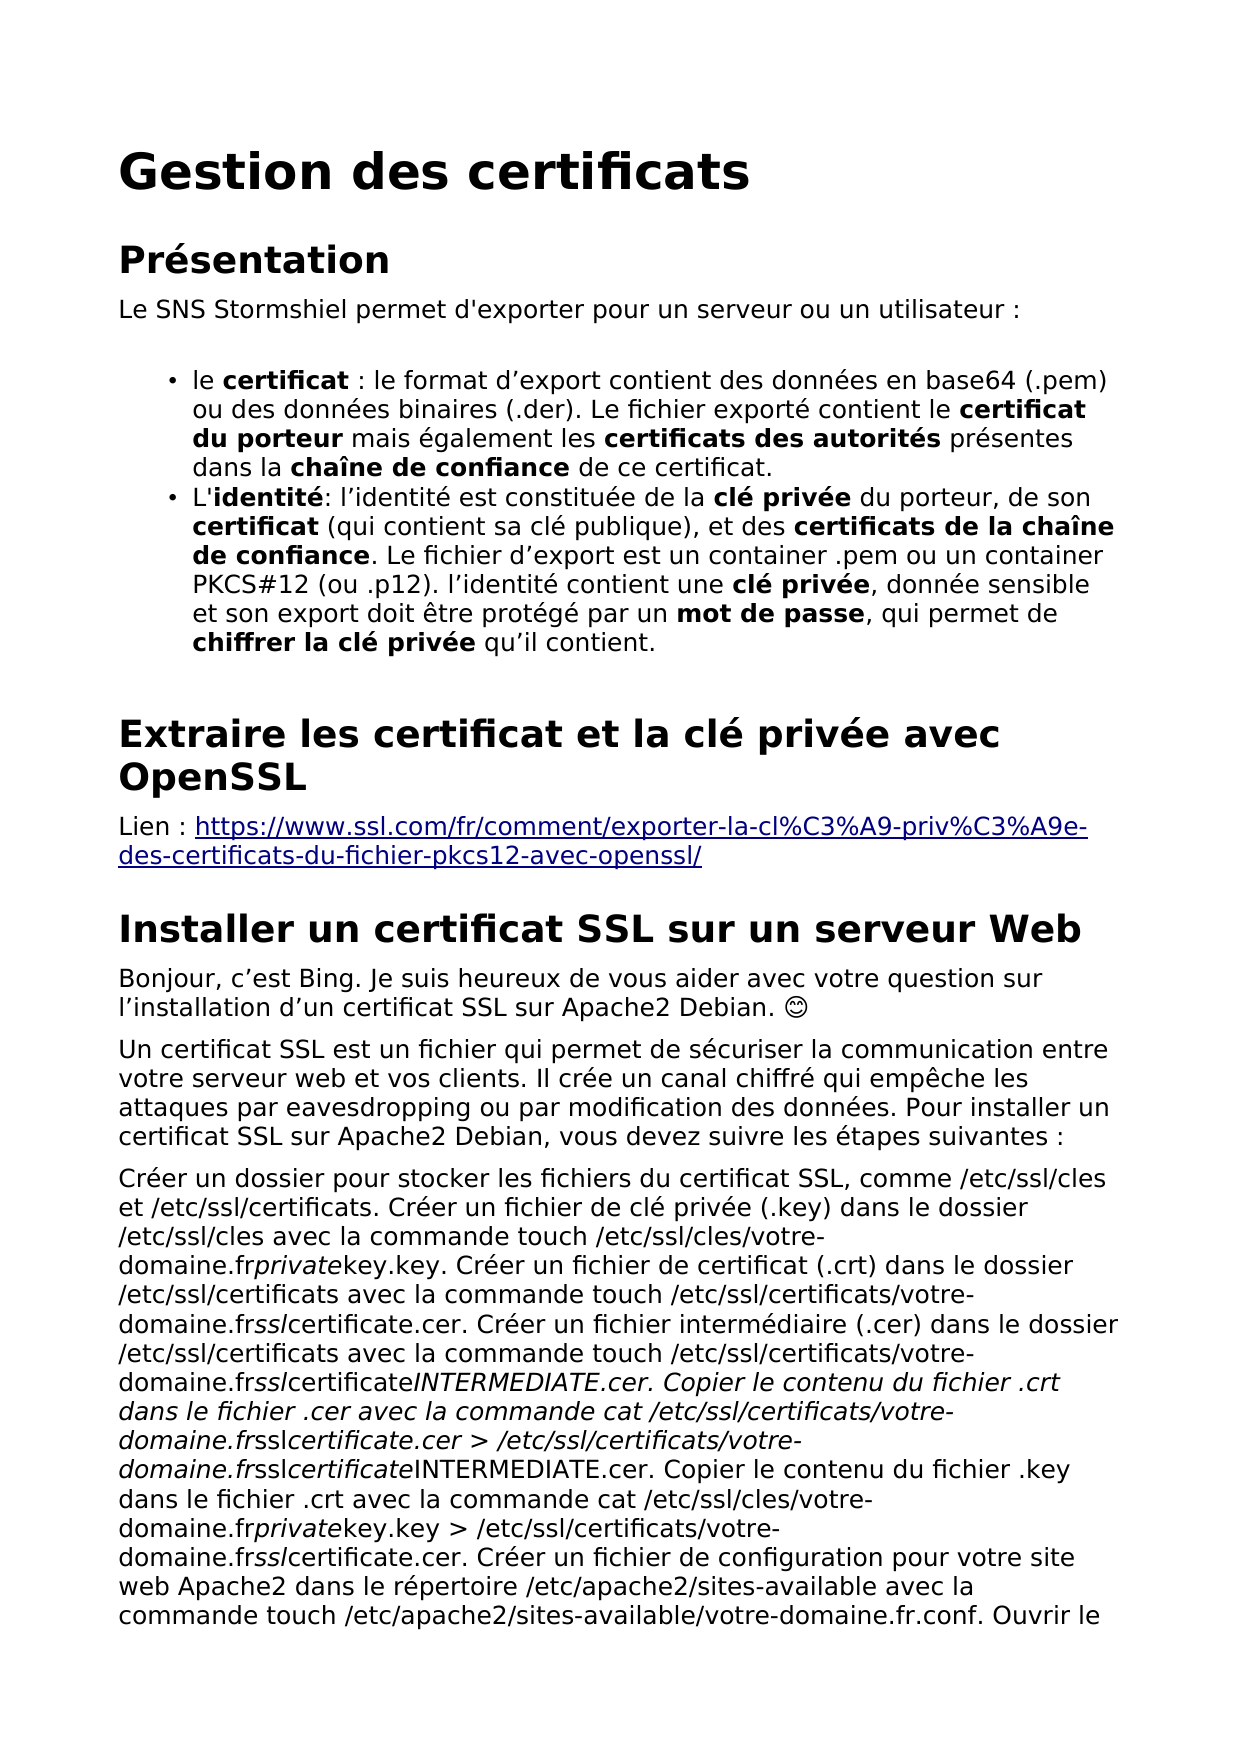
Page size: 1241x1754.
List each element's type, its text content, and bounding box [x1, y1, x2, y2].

text Un certificat SSL est un fichier qui permet de sécuriser la communication entre votre serveur web et vos clients. Il crée un canal chiffré qui empêche les attaques par eavesdropping ou par modification des données. Pour installer un certificat SSL sur Apache2 Debian, vous devez suivre les étapes suivantes : [118, 1035, 1122, 1152]
subtitle Gestion des certificats [118, 143, 1122, 201]
text Lien : https://www.ssl.com/fr/comment/exporter-la-cl%C3%A9-priv%C3%A9e-des-certificats-du-fichier-pkcs12-avec-openssl/ [118, 812, 1122, 870]
subtitle Installer un certificat SSL sur un serveur Web [118, 908, 1122, 952]
subtitle Extraire les certificat et la clé privée avec OpenSSL [118, 712, 1122, 799]
list L'identité: l’identité est constituée de la clé privée du porteur, de son certificat (qui contient sa clé publique), et des certificats de la chaîne de confiance. Le fichier d’export est un container .pem ou un container PKCS#12 (ou .p12). l’identité contient une clé privée, donnée sensible et son export doit être protégé par un mot de passe, qui permet de chiffrer la clé privée qu’il contient. [177, 483, 1122, 658]
text Créer un dossier pour stocker les fichiers du certificat SSL, comme /etc/ssl/cles et /etc/ssl/certificats. Créer un fichier de clé privée (.key) dans le dossier /etc/ssl/cles avec la commande touch /etc/ssl/cles/votre-domaine.frprivatekey.key. Créer un fichier de certificat (.crt) dans le dossier /etc/ssl/certificats avec la commande touch /etc/ssl/certificats/votre-domaine.frsslcertificate.cer. Créer un fichier intermédiaire (.cer) dans le dossier /etc/ssl/certificats avec la commande touch /etc/ssl/certificats/votre-domaine.frsslcertificateINTERMEDIATE.cer. Copier le contenu du fichier .crt dans le fichier .cer avec la commande cat /etc/ssl/certificats/votre-domaine.frsslcertificate.cer > /etc/ssl/certificats/votre-domaine.frsslcertificateINTERMEDIATE.cer. Copier le contenu du fichier .key dans le fichier .crt avec la commande cat /etc/ssl/cles/votre-domaine.frprivatekey.key > /etc/ssl/certificats/votre-domaine.frsslcertificate.cer. Créer un fichier de configuration pour votre site web Apache2 dans le répertoire /etc/apache2/sites-available avec la commande touch /etc/apache2/sites-available/votre-domaine.fr.conf. Ouvrir le [118, 1164, 1122, 1631]
subtitle Présentation [118, 239, 1122, 282]
text Le SNS Stormshiel permet d'exporter pour un serveur ou un utilisateur : [118, 295, 1122, 324]
list le certificat : le format d’export contient des données en base64 (.pem) ou des données binaires (.der). Le fichier exporté contient le certificat du porteur mais également les certificats des autorités présentes dans la chaîne de confiance de ce certificat. [177, 366, 1122, 483]
text Bonjour, c’est Bing. Je suis heureux de vous aider avec votre question sur l’installation d’un certificat SSL sur Apache2 Debian. 😊 [118, 964, 1122, 1022]
